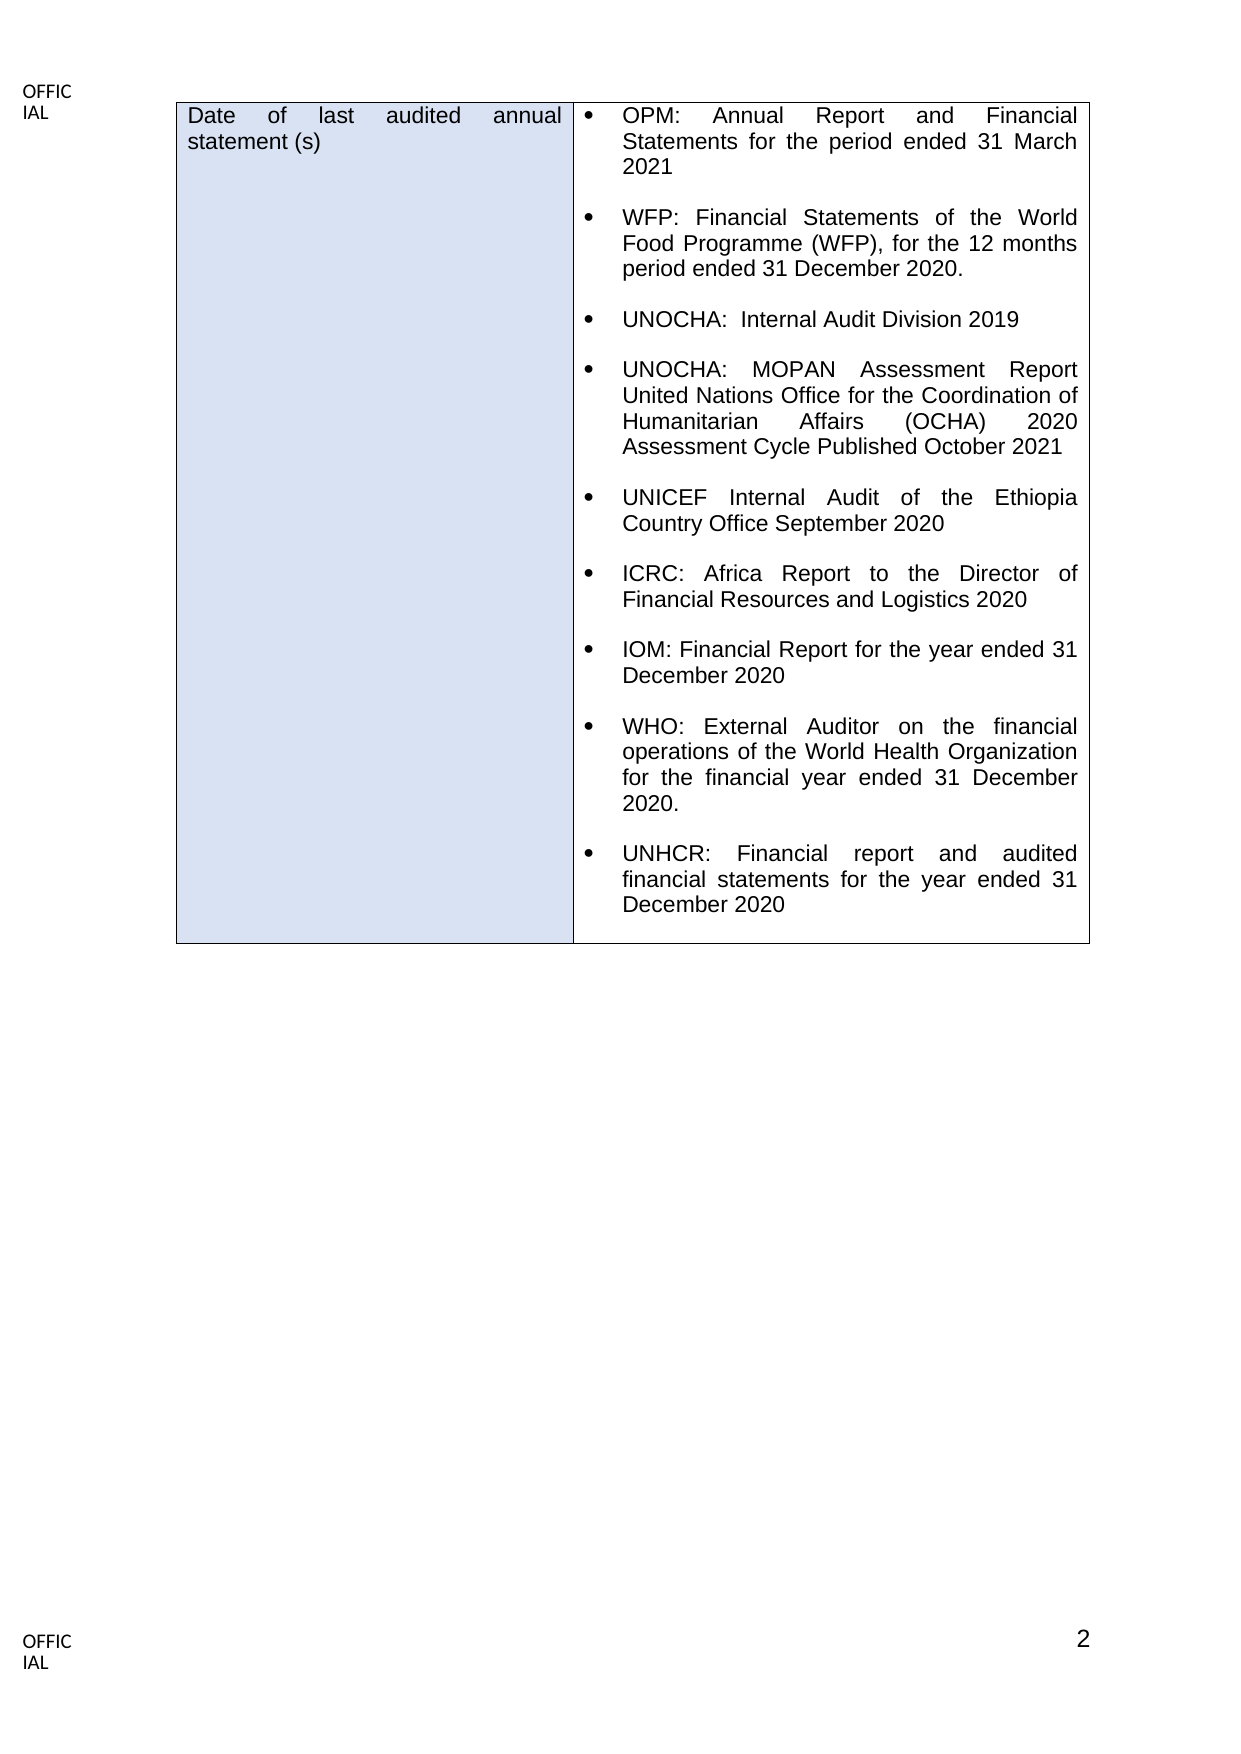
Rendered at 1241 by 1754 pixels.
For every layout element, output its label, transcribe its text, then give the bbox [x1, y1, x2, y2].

table_cell OPM: Annual Report and Financial Statements for the period ended 31 March 2021 WFP: Financial Statements of the World Food Programme (WFP), for the 12 months period ended 31 December 2020. UNOCHA: Internal Audit Division 2019 UNOCHA: MOPAN Assessment Report United Nations Office for the Coordination of Humanitarian Affairs (OCHA) 2020 Assessment Cycle Published October 2021 UNICEF Internal Audit of the Ethiopia Country Office September 2020 ICRC: Africa Report to the Director of Financial Resources and Logistics 2020 IOM: Financial Report for the year ended 31 December 2020 WHO: External Auditor on the financial operations of the World Health Organization for the financial year ended 31 December 2020. UNHCR: Financial report and audited financial statements for the year ended 31 December 2020 [574, 103, 1089, 943]
table_cell Date of last audited annual statement (s) [177, 103, 573, 943]
